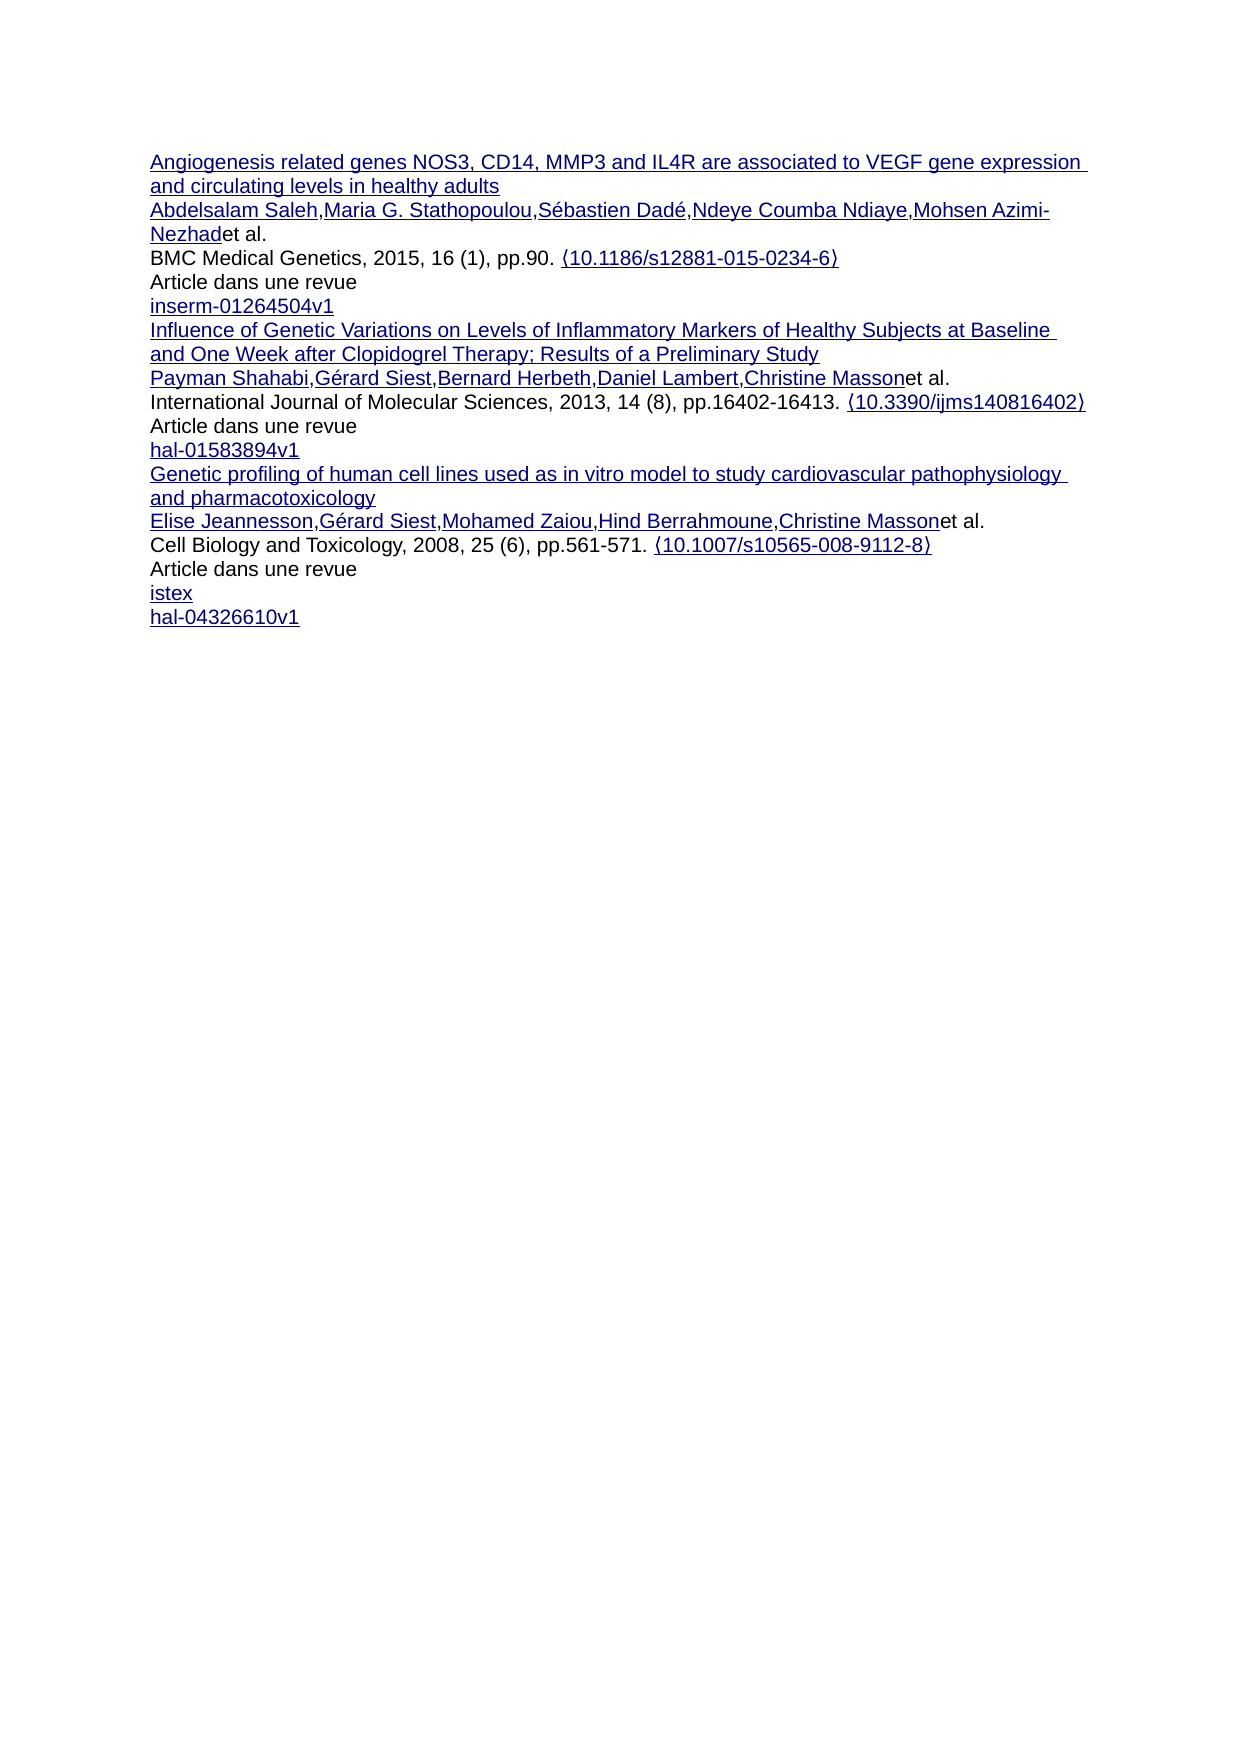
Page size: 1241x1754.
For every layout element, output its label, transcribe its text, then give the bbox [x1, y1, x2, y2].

table_cell Influence of Genetic Variations on Levels of Inflammatory Markers of Healthy Subjects at Baseline and One Week after Clopidogrel Therapy; Results of a Preliminary Study Payman Shahabi,Gérard Siest,Bernard Herbeth,Daniel Lambert,Christine Massonet al. International Journal of Molecular Sciences, 2013, 14 (8), pp.16402-16413. ⟨10.3390/ijms140816402⟩ Article dans une revue hal-01583894v1 [150, 318, 1090, 461]
table_cell Genetic profiling of human cell lines used as in vitro model to study cardiovascular pathophysiology and pharmacotoxicology Elise Jeannesson,Gérard Siest,Mohamed Zaiou,Hind Berrahmoune,Christine Massonet al. Cell Biology and Toxicology, 2008, 25 (6), pp.561-571. ⟨10.1007/s10565-008-9112-8⟩ Article dans une revue istex hal-04326610v1 [150, 461, 1090, 629]
table_cell Angiogenesis related genes NOS3, CD14, MMP3 and IL4R are associated to VEGF gene expression and circulating levels in healthy adults Abdelsalam Saleh,Maria G. Stathopoulou,Sébastien Dadé,Ndeye Coumba Ndiaye,Mohsen Azimi-Nezhadet al. BMC Medical Genetics, 2015, 16 (1), pp.90. ⟨10.1186/s12881-015-0234-6⟩ Article dans une revue inserm-01264504v1 [150, 150, 1090, 318]
